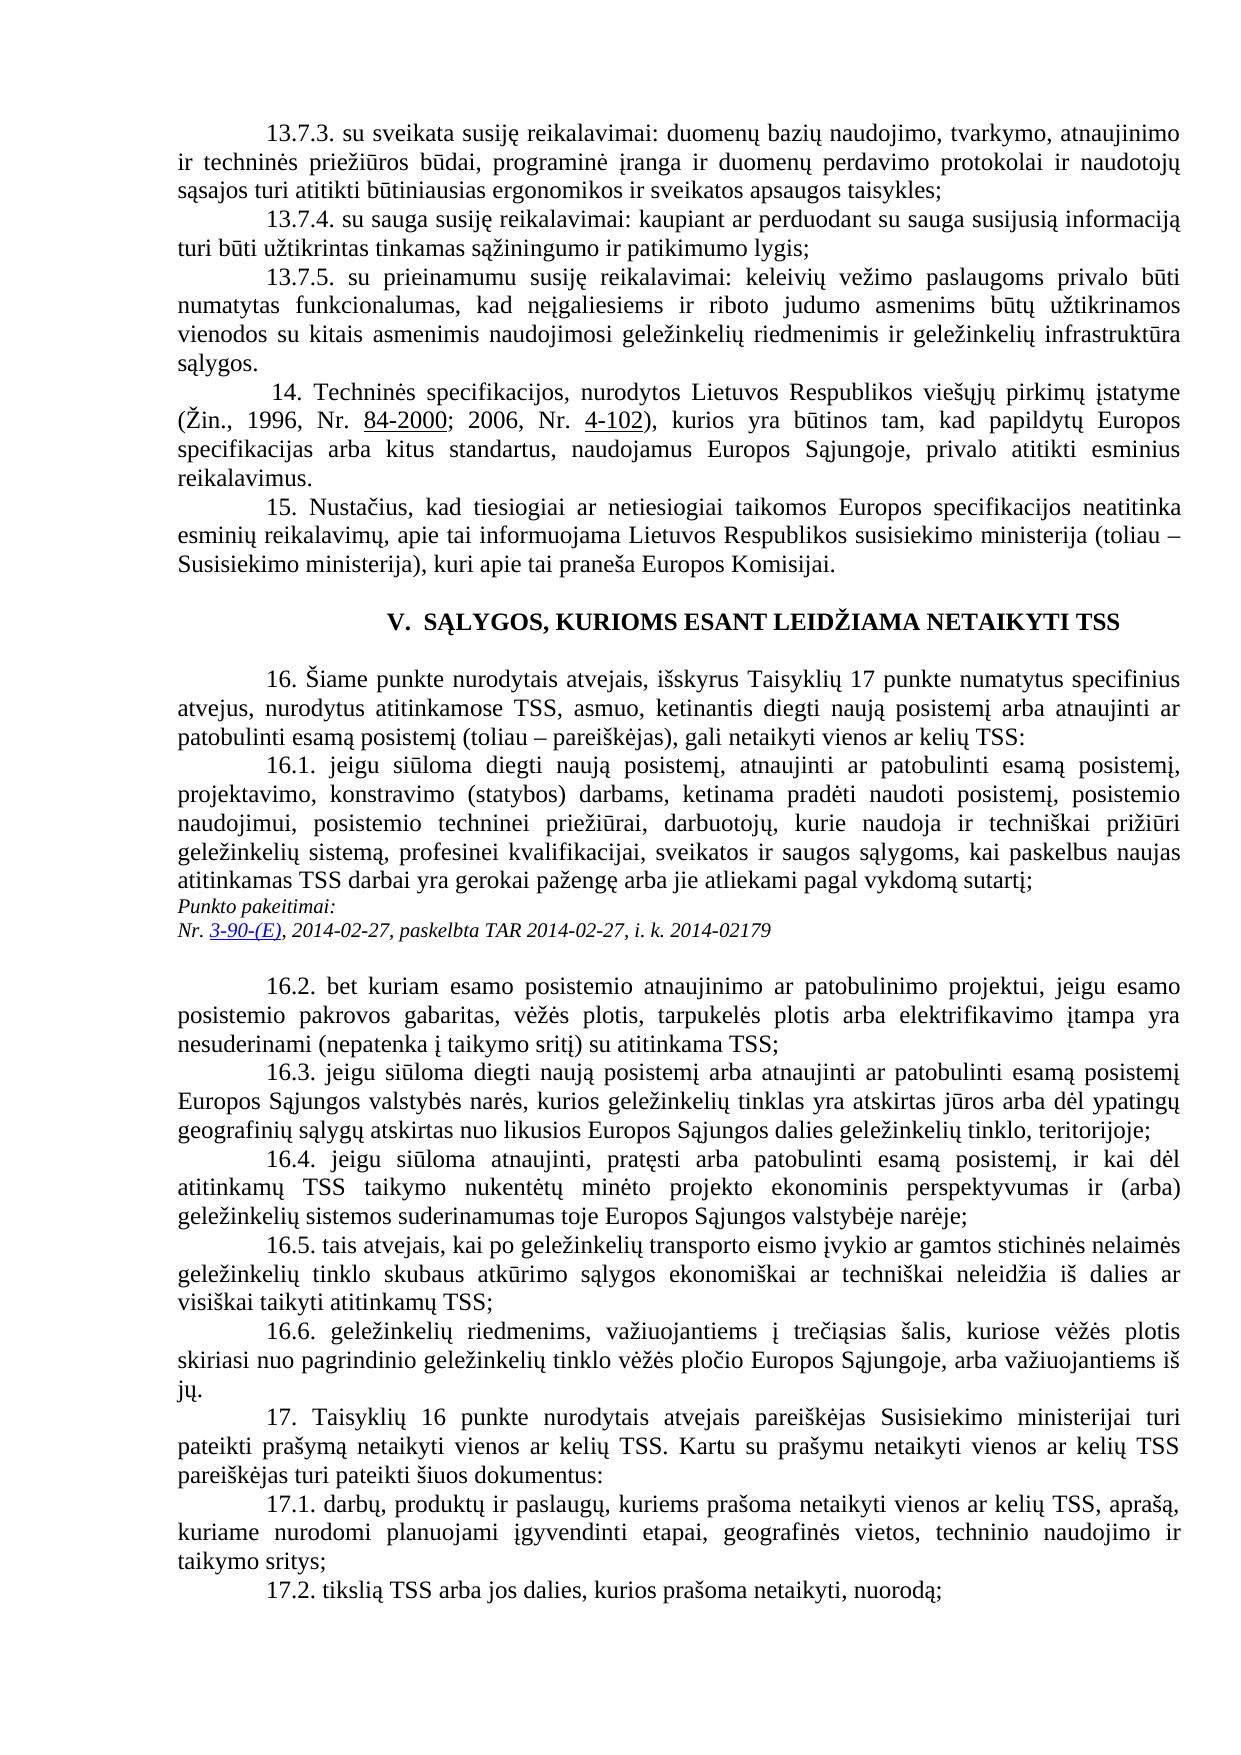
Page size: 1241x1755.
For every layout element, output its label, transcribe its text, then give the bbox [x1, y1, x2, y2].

text V. SĄLYGOS, KURIOMS ESANT leidžiaMA netaikyti TSS [387, 607, 1181, 636]
text 14. Techninės specifikacijos, nurodytos Lietuvos Respublikos viešųjų pirkimų įstatyme (Žin., 1996, Nr. 84-2000; 2006, Nr. 4-102), kurios yra būtinos tam, kad papildytų Europos specifikacijas arba kitus standartus, naudojamus Europos Sąjungoje, privalo atitikti esminius reikalavimus. [177, 377, 1181, 492]
text 15. Nustačius, kad tiesiogiai ar netiesiogiai taikomos Europos specifikacijos neatitinka esminių reikalavimų, apie tai informuojama Lietuvos Respublikos susisiekimo ministerija (toliau –Susisiekimo ministerija), kuri apie tai praneša Europos Komisijai. [177, 492, 1181, 578]
text 13.7.5. su prieinamumu susiję reikalavimai: keleivių vežimo paslaugoms privalo būti numatytas funkcionalumas, kad neįgaliesiems ir riboto judumo asmenims būtų užtikrinamos vienodos su kitais asmenimis naudojimosi geležinkelių riedmenimis ir geležinkelių infrastruktūra sąlygos. [177, 262, 1181, 377]
text 16.1. jeigu siūloma diegti naują posistemį, atnaujinti ar patobulinti esamą posistemį, projektavimo, konstravimo (statybos) darbams, ketinama pradėti naudoti posistemį, posistemio naudojimui, posistemio techninei priežiūrai, darbuotojų, kurie naudoja ir techniškai prižiūri geležinkelių sistemą, profesinei kvalifikacijai, sveikatos ir saugos sąlygoms, kai paskelbus naujas atitinkamas TSS darbai yra gerokai pažengę arba jie atliekami pagal vykdomą sutartį; [177, 751, 1181, 894]
text 16.3. jeigu siūloma diegti naują posistemį arba atnaujinti ar patobulinti esamą posistemį Europos Sąjungos valstybės narės, kurios geležinkelių tinklas yra atskirtas jūros arba dėl ypatingų geografinių sąlygų atskirtas nuo likusios Europos Sąjungos dalies geležinkelių tinklo, teritorijoje; [177, 1057, 1181, 1144]
text 16.5. tais atvejais, kai po geležinkelių transporto eismo įvykio ar gamtos stichinės nelaimės geležinkelių tinklo skubaus atkūrimo sąlygos ekonomiškai ar techniškai neleidžia iš dalies ar visiškai taikyti atitinkamų TSS; [177, 1230, 1181, 1316]
text Nr. 3-90-(E), 2014-02-27, paskelbta TAR 2014-02-27, i. k. 2014-02179 [177, 918, 1181, 942]
text Punkto pakeitimai: [177, 894, 1181, 918]
text 16.2. bet kuriam esamo posistemio atnaujinimo ar patobulinimo projektui, jeigu esamo posistemio pakrovos gabaritas, vėžės plotis, tarpukelės plotis arba elektrifikavimo įtampa yra nesuderinami (nepatenka į taikymo sritį) su atitinkama TSS; [177, 971, 1181, 1057]
text 16. Šiame punkte nurodytais atvejais, išskyrus Taisyklių 17 punkte numatytus specifinius atvejus, nurodytus atitinkamose TSS, asmuo, ketinantis diegti naują posistemį arba atnaujinti ar patobulinti esamą posistemį (toliau – pareiškėjas), gali netaikyti vienos ar kelių TSS: [177, 664, 1181, 751]
text 17.1. darbų, produktų ir paslaugų, kuriems prašoma netaikyti vienos ar kelių TSS, aprašą, kuriame nurodomi planuojami įgyvendinti etapai, geografinės vietos, techninio naudojimo ir taikymo sritys; [177, 1489, 1181, 1575]
text 16.4. jeigu siūloma atnaujinti, pratęsti arba patobulinti esamą posistemį, ir kai dėl atitinkamų TSS taikymo nukentėtų minėto projekto ekonominis perspektyvumas ir (arba) geležinkelių sistemos suderinamumas toje Europos Sąjungos valstybėje narėje; [177, 1144, 1181, 1230]
text 13.7.3. su sveikata susiję reikalavimai: duomenų bazių naudojimo, tvarkymo, atnaujinimo ir techninės priežiūros būdai, programinė įranga ir duomenų perdavimo protokolai ir naudotojų sąsajos turi atitikti būtiniausias ergonomikos ir sveikatos apsaugos taisykles; [177, 118, 1181, 204]
text 16.6. geležinkelių riedmenims, važiuojantiems į trečiąsias šalis, kuriose vėžės plotis skiriasi nuo pagrindinio geležinkelių tinklo vėžės pločio Europos Sąjungoje, arba važiuojantiems iš jų. [177, 1316, 1181, 1402]
text 13.7.4. su sauga susiję reikalavimai: kaupiant ar perduodant su sauga susijusią informaciją turi būti užtikrintas tinkamas sąžiningumo ir patikimumo lygis; [177, 204, 1181, 262]
text 17. Taisyklių 16 punkte nurodytais atvejais pareiškėjas Susisiekimo ministerijai turi pateikti prašymą netaikyti vienos ar kelių TSS. Kartu su prašymu netaikyti vienos ar kelių TSS pareiškėjas turi pateikti šiuos dokumentus: [177, 1402, 1181, 1489]
text 17.2. tikslią TSS arba jos dalies, kurios prašoma netaikyti, nuorodą; [177, 1575, 1181, 1604]
